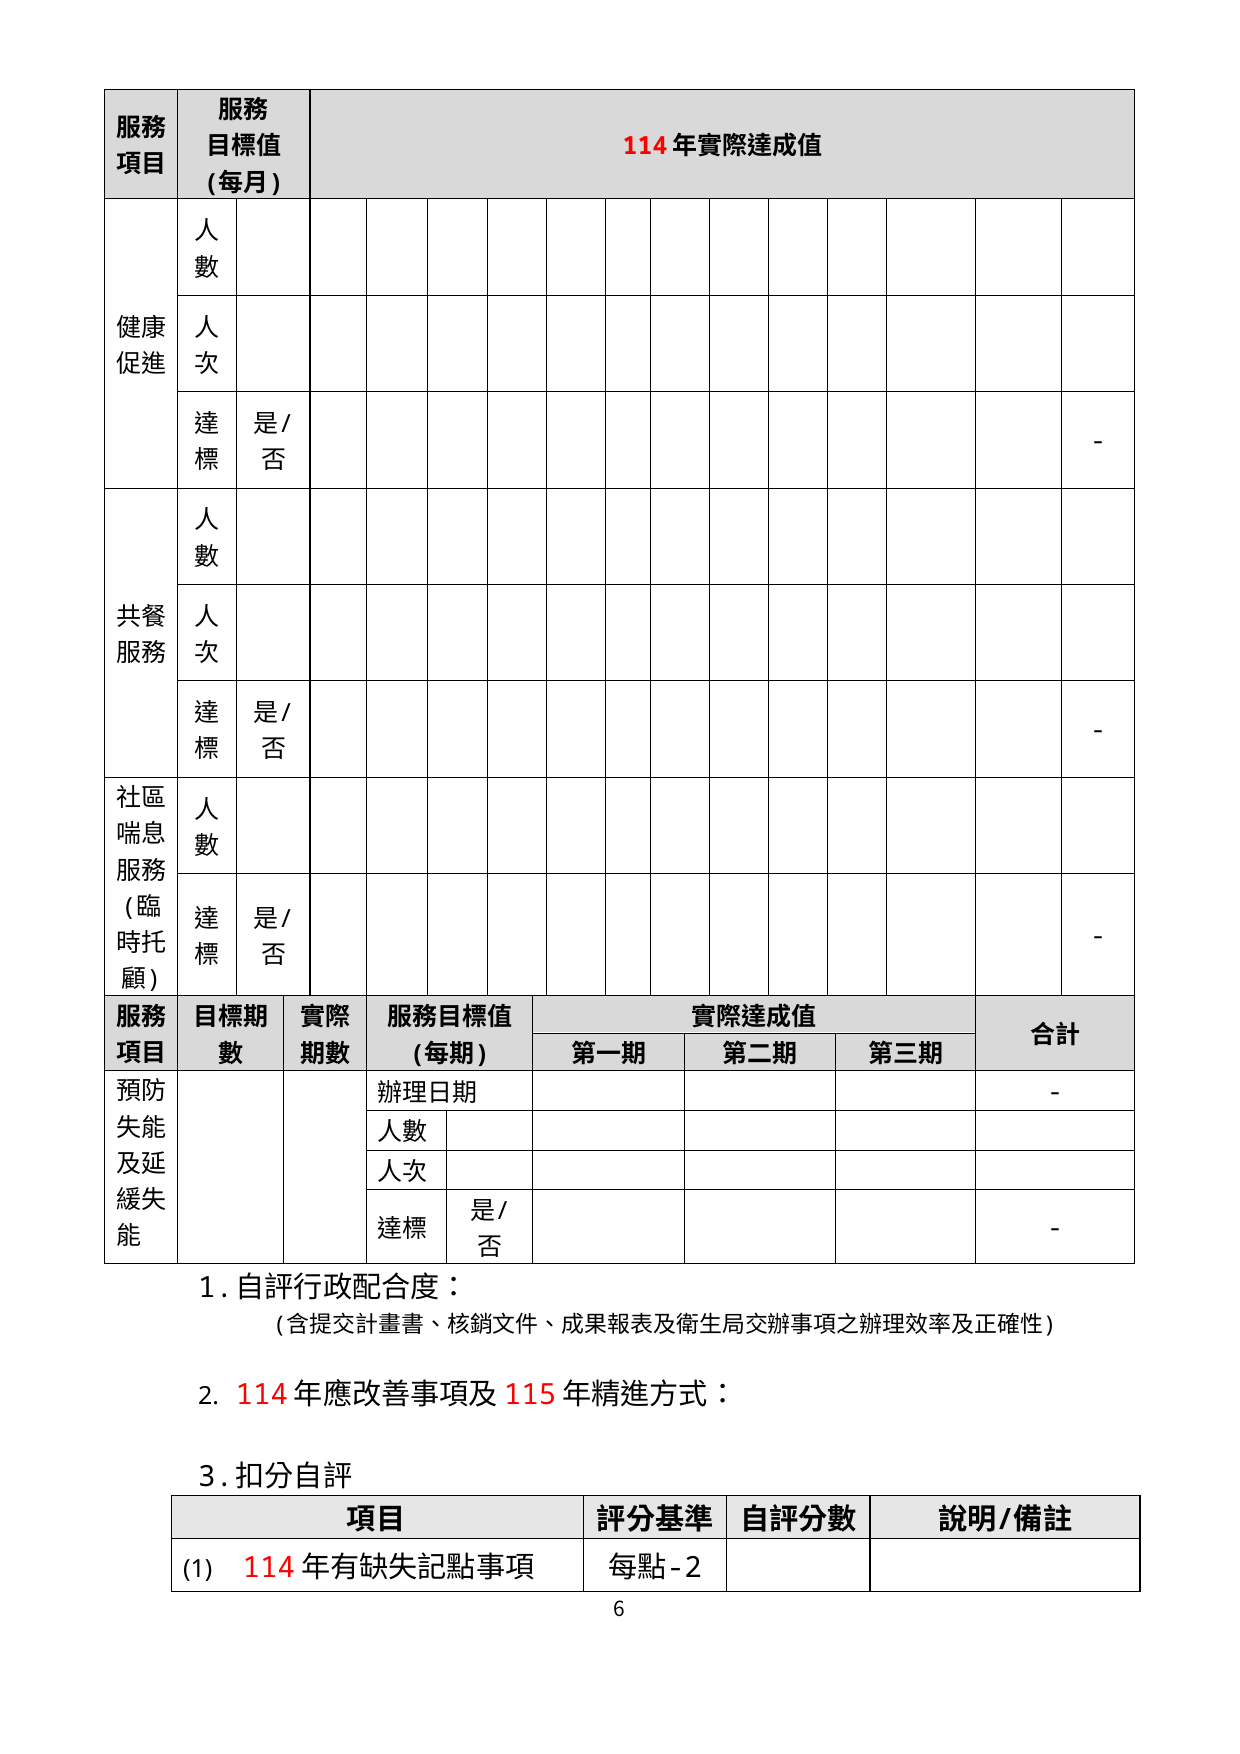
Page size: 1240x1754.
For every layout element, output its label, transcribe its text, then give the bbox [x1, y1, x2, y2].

table_cell [976, 489, 1061, 584]
table_cell [976, 296, 1061, 391]
table_cell [887, 296, 975, 391]
table_cell [237, 489, 309, 584]
table_cell 共餐服務 [105, 489, 177, 777]
table_cell [828, 778, 886, 873]
table_cell [828, 199, 886, 295]
table_cell - [1062, 392, 1134, 487]
table_cell [311, 296, 366, 391]
table_cell [710, 296, 768, 391]
table_cell [976, 392, 1061, 487]
table_cell [488, 681, 546, 777]
table_cell [651, 874, 709, 995]
table_cell [488, 489, 546, 584]
table_cell [311, 681, 366, 777]
list 扣分自評 [198, 1453, 1141, 1495]
table_cell [710, 681, 768, 777]
table_cell [606, 392, 650, 487]
table_cell [284, 1071, 366, 1263]
table_cell [311, 392, 366, 487]
table_cell [828, 585, 886, 680]
table_cell 是/否 [237, 681, 309, 777]
table_cell [727, 1539, 869, 1591]
table_cell [651, 199, 709, 295]
table_cell [311, 778, 366, 873]
table_cell 是/否 [237, 874, 309, 995]
table_cell [1062, 199, 1134, 295]
table_cell [769, 199, 827, 295]
table_header 說明/備註 [871, 1496, 1139, 1538]
table_cell 社區喘息服務(臨時托顧) [105, 778, 177, 995]
table_cell [547, 199, 605, 295]
table_cell [447, 1111, 532, 1149]
table_cell [769, 296, 827, 391]
table_cell [367, 392, 427, 487]
table_cell 第一期 [533, 1034, 684, 1070]
table_cell [533, 1190, 684, 1263]
table_cell [428, 681, 487, 777]
table_cell [606, 778, 650, 873]
table_cell 人次 [178, 585, 236, 680]
table_cell [237, 199, 309, 295]
table_cell 服務目標值(每期) [367, 996, 532, 1070]
table_cell [976, 1151, 1134, 1189]
table_cell 達標 [178, 392, 236, 487]
table_cell - [976, 1190, 1134, 1263]
table_cell [1062, 489, 1134, 584]
table_cell [710, 585, 768, 680]
table_cell [836, 1111, 975, 1149]
table_cell 是/否 [447, 1190, 532, 1263]
table_cell [237, 296, 309, 391]
table_cell [428, 585, 487, 680]
table_cell [311, 489, 366, 584]
table_cell [685, 1151, 835, 1189]
table_cell [178, 1071, 283, 1263]
table_cell [769, 392, 827, 487]
table_cell 辦理日期 [367, 1071, 532, 1109]
table_cell [710, 778, 768, 873]
table_cell [488, 585, 546, 680]
table_cell [836, 1151, 975, 1189]
table_cell [367, 585, 427, 680]
table_cell 服務項目 [105, 996, 177, 1070]
table_cell 達標 [367, 1190, 446, 1263]
table_header 自評分數 [727, 1496, 869, 1538]
table_cell [651, 489, 709, 584]
table_cell [533, 1071, 684, 1109]
table_cell 每點-2 [584, 1539, 726, 1591]
table_cell 人次 [178, 296, 236, 391]
table_cell 114年有缺失記點事項 [172, 1539, 583, 1591]
table_cell [488, 199, 546, 295]
table_cell [976, 1111, 1134, 1149]
table_cell [769, 681, 827, 777]
table_cell [710, 392, 768, 487]
list 自評行政配合度： [198, 1264, 1141, 1306]
table_cell [367, 296, 427, 391]
table_cell [533, 1151, 684, 1189]
table_cell 第三期 [836, 1034, 975, 1070]
table_cell [887, 681, 975, 777]
table_cell [769, 585, 827, 680]
table_header 項目 [172, 1496, 583, 1538]
table_cell [547, 874, 605, 995]
table_cell [887, 778, 975, 873]
table_cell [685, 1111, 835, 1149]
table_cell [710, 489, 768, 584]
table_cell [1062, 778, 1134, 873]
table_cell 人次 [367, 1151, 446, 1189]
table_cell [871, 1539, 1139, 1591]
table_cell 目標期數 [178, 996, 283, 1070]
table_cell [606, 296, 650, 391]
table_cell [547, 585, 605, 680]
text (含提交計畫書、核銷文件、成果報表及衛生局交辦事項之辦理效率及正確性) [273, 1306, 1141, 1340]
table_cell [428, 874, 487, 995]
table_cell 達標 [178, 874, 236, 995]
table_cell [685, 1071, 835, 1109]
table_cell 達標 [178, 681, 236, 777]
table_header 服務 目標值 (每月) [178, 90, 309, 198]
table_cell [547, 489, 605, 584]
table_cell [828, 681, 886, 777]
table_cell [547, 392, 605, 487]
table_cell [428, 296, 487, 391]
table_cell [488, 874, 546, 995]
table_cell [488, 296, 546, 391]
table_cell [976, 585, 1061, 680]
table_cell [367, 489, 427, 584]
table_cell [237, 585, 309, 680]
table_cell [606, 489, 650, 584]
table_cell [769, 778, 827, 873]
list 114年應改善事項及115年精進方式： [198, 1371, 1141, 1413]
table_cell [547, 778, 605, 873]
table_cell 第二期 [685, 1034, 835, 1070]
table_cell [367, 199, 427, 295]
table_cell [606, 585, 650, 680]
table_cell [606, 874, 650, 995]
table_cell [887, 489, 975, 584]
table_cell [311, 199, 366, 295]
table_cell [710, 199, 768, 295]
table_cell [651, 681, 709, 777]
table_header 服務項目 [105, 90, 177, 198]
table_header 評分基準 [584, 1496, 726, 1538]
table_cell [606, 681, 650, 777]
table_cell [1062, 296, 1134, 391]
table_cell [367, 874, 427, 995]
table_cell 健康促進 [105, 199, 177, 487]
table_cell [836, 1071, 975, 1109]
table_cell 人數 [178, 199, 236, 295]
table_cell [547, 296, 605, 391]
table_cell [651, 585, 709, 680]
table_cell [651, 778, 709, 873]
table_cell [828, 489, 886, 584]
table_cell [367, 778, 427, 873]
table_cell [447, 1151, 532, 1189]
table_cell 是/否 [237, 392, 309, 487]
table_cell [976, 874, 1061, 995]
table_cell 合計 [976, 996, 1134, 1070]
table_cell 實際達成值 [533, 996, 975, 1032]
table_cell [976, 681, 1061, 777]
table_cell [428, 489, 487, 584]
table_cell [651, 392, 709, 487]
table_cell - [1062, 681, 1134, 777]
table_header 114年實際達成值 [311, 90, 1134, 198]
table_cell [836, 1190, 975, 1263]
table_cell [533, 1111, 684, 1149]
table_cell [769, 489, 827, 584]
table_cell [976, 778, 1061, 873]
table_cell 人數 [178, 489, 236, 584]
table_cell [606, 199, 650, 295]
table_cell [488, 778, 546, 873]
table_cell 實際期數 [284, 996, 366, 1070]
table_cell [1062, 585, 1134, 680]
table_cell - [976, 1071, 1134, 1109]
table_cell [237, 778, 309, 873]
table_cell [488, 392, 546, 487]
table_cell [828, 392, 886, 487]
table_cell [887, 392, 975, 487]
table_cell [547, 681, 605, 777]
table_cell [685, 1190, 835, 1263]
table_cell 人數 [178, 778, 236, 873]
table_cell [887, 199, 975, 295]
table_cell [976, 199, 1061, 295]
table_cell [651, 296, 709, 391]
table_cell [710, 874, 768, 995]
table_cell [828, 874, 886, 995]
table_cell 預防失能及延緩失能 [105, 1071, 177, 1263]
table_cell [887, 585, 975, 680]
table_cell [428, 778, 487, 873]
table_cell [311, 874, 366, 995]
table_cell 人數 [367, 1111, 446, 1149]
table_cell [828, 296, 886, 391]
table_cell [769, 874, 827, 995]
table_cell [887, 874, 975, 995]
table_cell [428, 199, 487, 295]
table_cell - [1062, 874, 1134, 995]
table_cell [367, 681, 427, 777]
table_cell [428, 392, 487, 487]
table_cell [311, 585, 366, 680]
